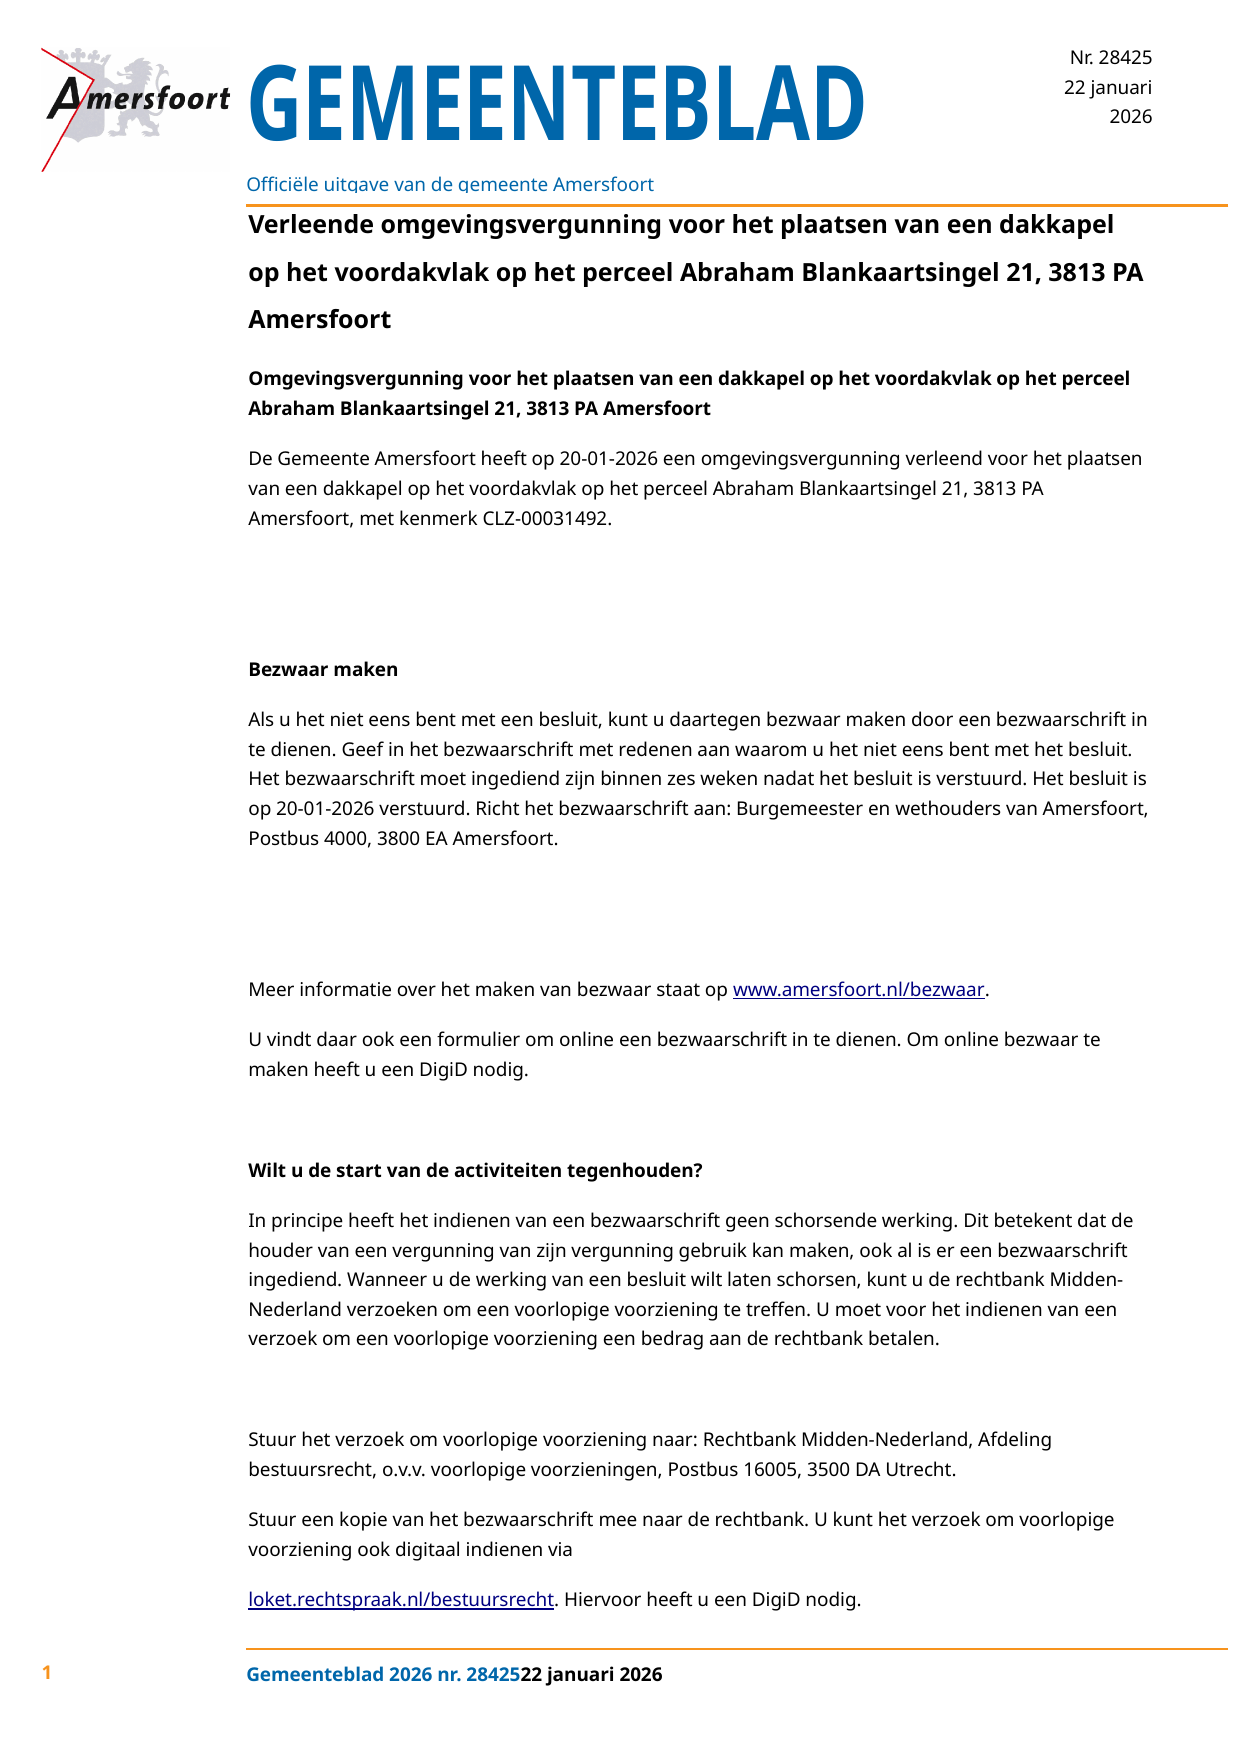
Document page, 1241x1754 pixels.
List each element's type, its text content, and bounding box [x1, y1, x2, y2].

text U vindt daar ook een formulier om online een bezwaarschrift in te dienen. Om online bezwaar te maken heeft u een DigiD nodig. [248, 1026, 1152, 1082]
text Meer informatie over het maken van bezwaar staat op www.amersfoort.nl/bezwaar. [248, 976, 1152, 1002]
text Verleende omgevingsvergunning voor het plaatsen van een dakkapel op het voordakvlak op het perceel Abraham Blankaartsingel 21, 3813 PA Amersfoort [248, 207, 1152, 336]
text loket.rechtspraak.nl/bestuursrecht. Hiervoor heeft u een DigiD nodig. [248, 1586, 1152, 1612]
text Stuur een kopie van het bezwaarschrift mee naar de rechtbank. U kunt het verzoek om voorlopige voorziening ook digitaal indienen via [248, 1506, 1152, 1562]
text Bezwaar maken [248, 656, 1152, 682]
text Omgevingsvergunning voor het plaatsen van een dakkapel op het voordakvlak op het perceel Abraham Blankaartsingel 21, 3813 PA Amersfoort [248, 366, 1152, 421]
picture [41, 47, 231, 172]
text Stuur het verzoek om voorlopige voorziening naar: Rechtbank Midden-Nederland, Afdeling bestuursrecht, o.v.v. voorlopige voorzieningen, Postbus 16005, 3500 DA Utrecht. [248, 1426, 1152, 1482]
text In principe heeft het indienen van een bezwaarschrift geen schorsende werking. Dit betekent dat de houder van een vergunning van zijn vergunning gebruik kan maken, ook al is er een bezwaarschrift ingediend. Wanneer u de werking van een besluit wilt laten schorsen, kunt u de rechtbank Midden-Nederland verzoeken om een voorlopige voorziening te treffen. U moet voor het indienen van een verzoek om een voorlopige voorziening een bedrag aan de rechtbank betalen. [248, 1207, 1152, 1351]
text De Gemeente Amersfoort heeft op 20-01-2026 een omgevingsvergunning verleend voor het plaatsen van een dakkapel op het voordakvlak op het perceel Abraham Blankaartsingel 21, 3813 PA Amersfoort, met kenmerk CLZ-00031492. [248, 446, 1152, 530]
text Als u het niet eens bent met een besluit, kunt u daartegen bezwaar maken door een bezwaarschrift in te dienen. Geef in het bezwaarschrift met redenen aan waarom u het niet eens bent met het besluit. Het bezwaarschrift moet ingediend zijn binnen zes weken nadat het besluit is verstuurd. Het besluit is op 20-01-2026 verstuurd. Richt het bezwaarschrift aan: Burgemeester en wethouders van Amersfoort, Postbus 4000, 3800 EA Amersfoort. [248, 706, 1152, 850]
text Wilt u de start van de activiteiten tegenhouden? [248, 1157, 1152, 1182]
